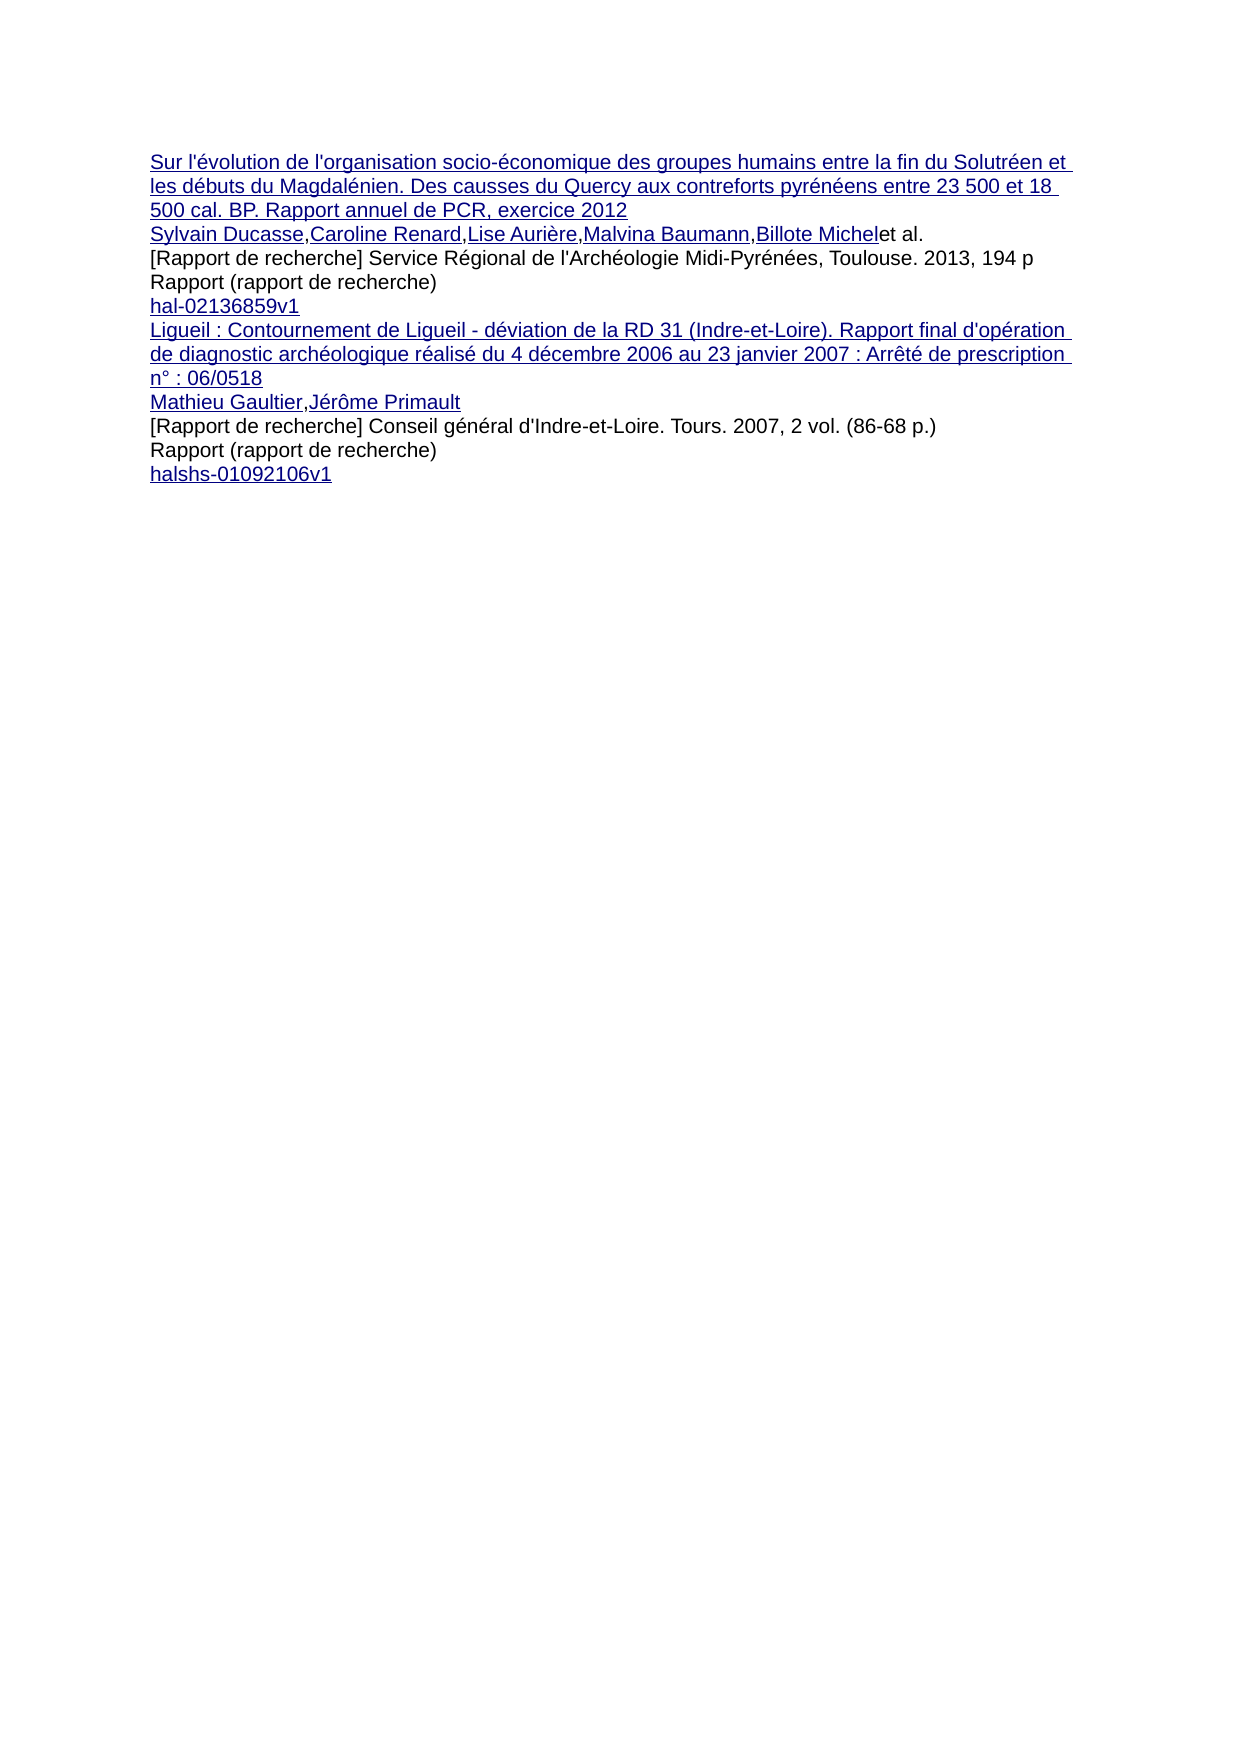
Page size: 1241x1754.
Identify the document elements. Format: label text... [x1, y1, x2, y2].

table_cell Ligueil : Contournement de Ligueil - déviation de la RD 31 (Indre-et-Loire). Rapport final d'opération de diagnostic archéologique réalisé du 4 décembre 2006 au 23 janvier 2007 : Arrêté de prescription n° : 06/0518 Mathieu Gaultier,Jérôme Primault [Rapport de recherche] Conseil général d'Indre-et-Loire. Tours. 2007, 2 vol. (86-68 p.) Rapport (rapport de recherche) halshs-01092106v1 [150, 318, 1090, 485]
table_cell Sur l'évolution de l'organisation socio-économique des groupes humains entre la fin du Solutréen et les débuts du Magdalénien. Des causses du Quercy aux contreforts pyrénéens entre 23 500 et 18 500 cal. BP. Rapport annuel de PCR, exercice 2012 Sylvain Ducasse,Caroline Renard,Lise Aurière,Malvina Baumann,Billote Michelet al. [Rapport de recherche] Service Régional de l'Archéologie Midi-Pyrénées, Toulouse. 2013, 194 p Rapport (rapport de recherche) hal-02136859v1 [150, 150, 1090, 318]
